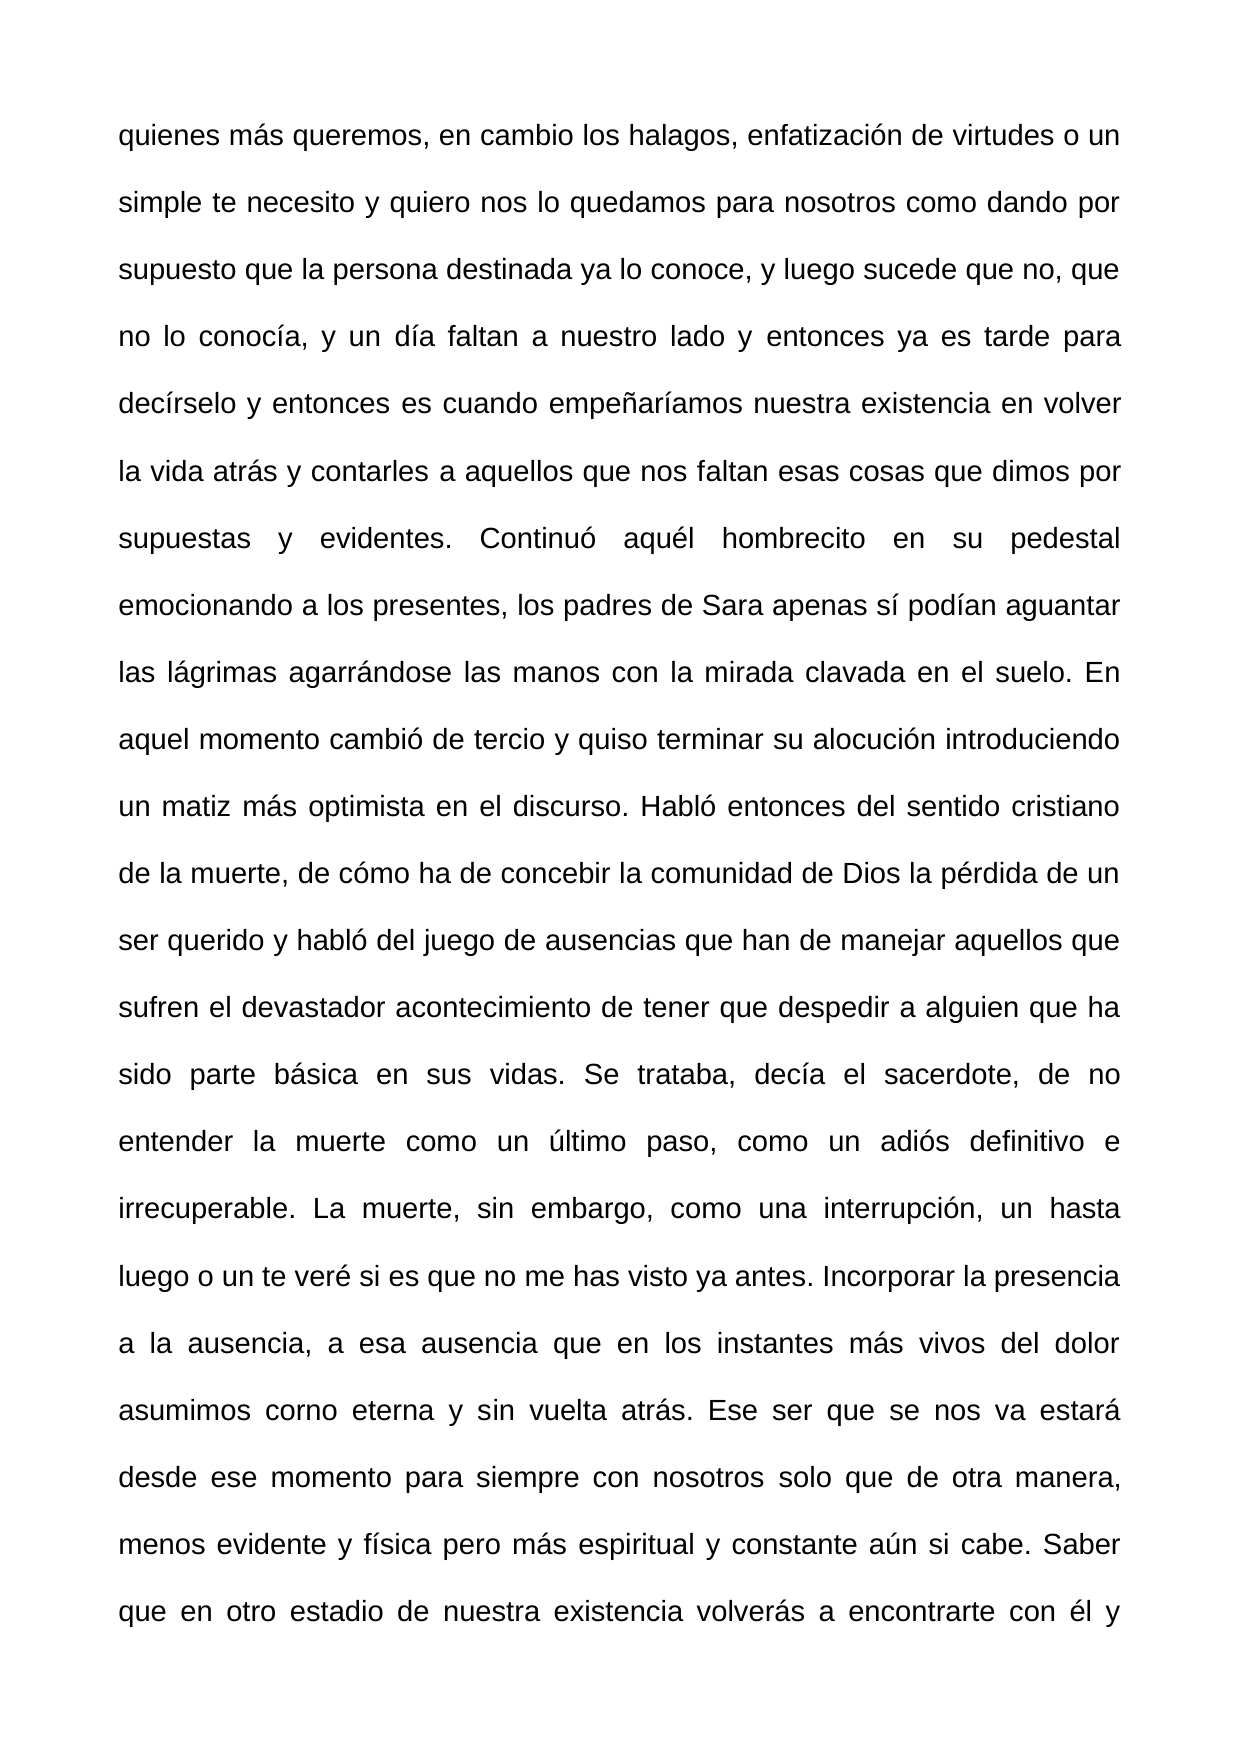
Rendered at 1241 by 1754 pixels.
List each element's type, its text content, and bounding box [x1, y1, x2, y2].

text quienes más queremos, en cambio los halagos, enfatización de virtudes o un simple te necesito y quiero nos lo quedamos para nosotros como dando por supuesto que la persona destinada ya lo conoce, y luego sucede que no, que no lo conocía, y un día faltan a nuestro lado y entonces ya es tarde para decírselo y entonces es cuando empeñaríamos nuestra existencia en volver la vida atrás y contarles a aquellos que nos faltan esas cosas que dimos por supuestas y evidentes. Continuó aquél hombrecito en su pedestal emocionando a los presentes, los padres de Sara apenas sí podían aguantar las lágrimas agarrándose las manos con la mirada clavada en el suelo. En aquel momento cambió de tercio y quiso terminar su alocución introduciendo un matiz más optimista en el discurso. Habló entonces del sentido cristiano de la muerte, de cómo ha de concebir la comunidad de Dios la pérdida de un ser querido y habló del juego de ausencias que han de manejar aquellos que sufren el devastador acontecimiento de tener que despedir a alguien que ha sido parte básica en sus vidas. Se trataba, decía el sacerdote, de no entender la muerte como un último paso, como un adiós definitivo e irrecuperable. La muerte, sin embargo, como una interrupción, un hasta luego o un te veré si es que no me has visto ya antes. Incorporar la presencia a la ausencia, a esa ausencia que en los instantes más vivos del dolor asumimos corno eterna y sin vuelta atrás. Ese ser que se nos va estará desde ese momento para siempre con nosotros solo que de otra manera, menos evidente y física pero más espiritual y constante aún si cabe. Saber que en otro estadio de nuestra existencia volverás a encontrarte con él y [118, 118, 1122, 1627]
